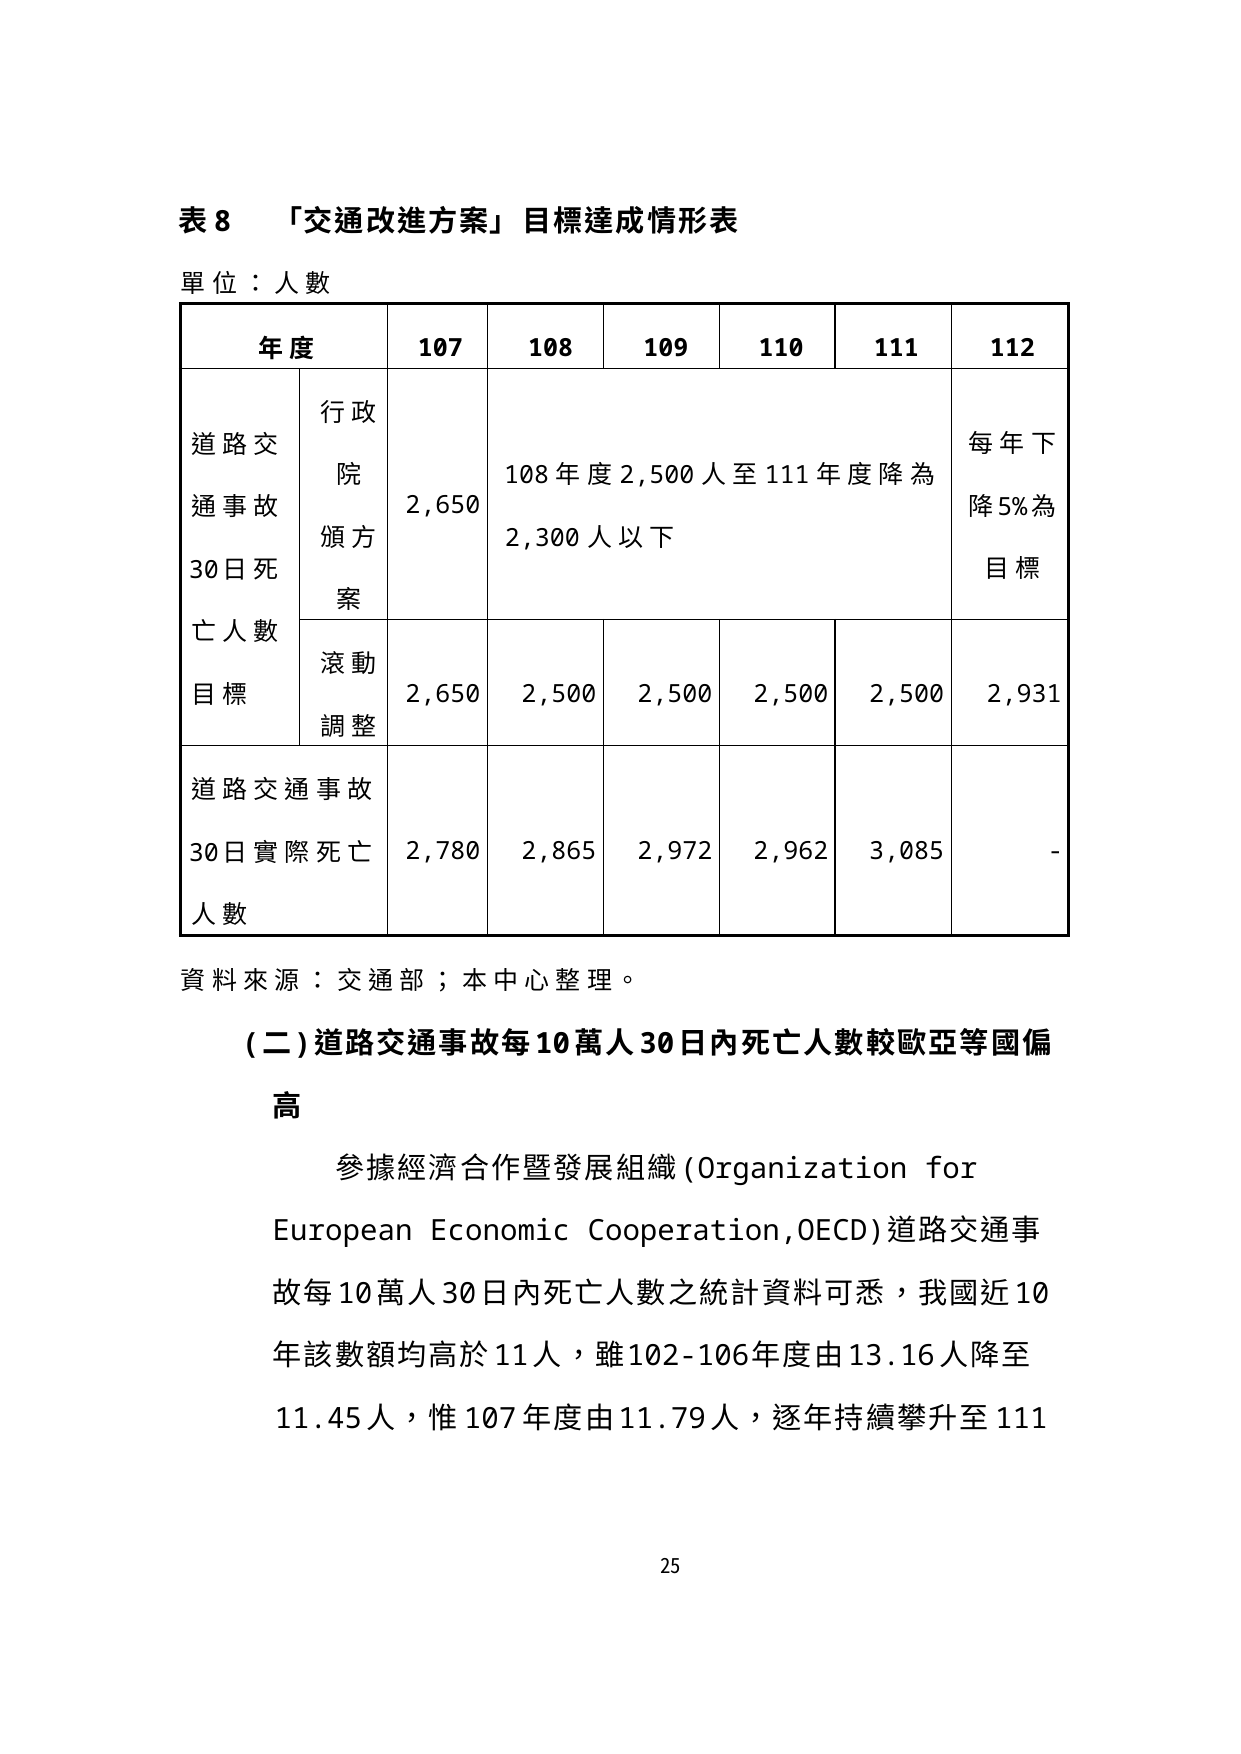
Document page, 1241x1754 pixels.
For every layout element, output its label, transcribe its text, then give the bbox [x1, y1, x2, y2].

table_cell 2,500 [720, 620, 834, 745]
table_header 110 [720, 305, 834, 368]
text 表8 「交通改進方案」目標達成情形表 單位：人數 [177, 177, 1063, 302]
text (二)道路交通事故每10萬人30日內死亡人數較歐亞等國偏高 [236, 999, 1063, 1124]
table_cell 3,085 [836, 746, 951, 933]
text 參據經濟合作暨發展組織(Organization for European Economic Cooperation,OECD)道路交通事故每10萬人30日內死亡人數之統計資料可悉，我國近10年該數額均高於11人，雖102-106年度由13.16人降至11.45人，惟107年度由11.79人，逐年持續攀升至111 [266, 1124, 1063, 1437]
table_cell 2,931 [952, 620, 1067, 745]
table_header 108 [488, 305, 603, 368]
table_cell 滾動 調整 [300, 620, 387, 745]
table_cell 2,500 [836, 620, 951, 745]
table_cell - [952, 746, 1067, 933]
table_header 112 [952, 305, 1067, 368]
table_cell 行政院 頒方案 [300, 369, 387, 619]
table_header 107 [388, 305, 487, 368]
table_header 109 [604, 305, 719, 368]
table_cell 2,962 [720, 746, 834, 933]
table_cell 2,650 [388, 620, 487, 745]
table_cell 每年下降5%為目標 [952, 369, 1067, 619]
table_cell 2,500 [604, 620, 719, 745]
table_cell 2,972 [604, 746, 719, 933]
text 資料來源：交通部；本中心整理。 [176, 937, 1063, 999]
table_cell 2,650 [388, 369, 487, 619]
table_cell 108年度2,500人至111年度降為2,300人以下 [488, 369, 951, 619]
table_header 年度 [182, 305, 387, 368]
table_cell 道路交通事故30日實際死亡人數 [182, 746, 387, 933]
table_header 111 [836, 305, 951, 368]
table_cell 2,865 [488, 746, 603, 933]
table_cell 2,500 [488, 620, 603, 745]
table_cell 道路交通事故30日死亡人數目標 [182, 369, 299, 745]
table_cell 2,780 [388, 746, 487, 933]
